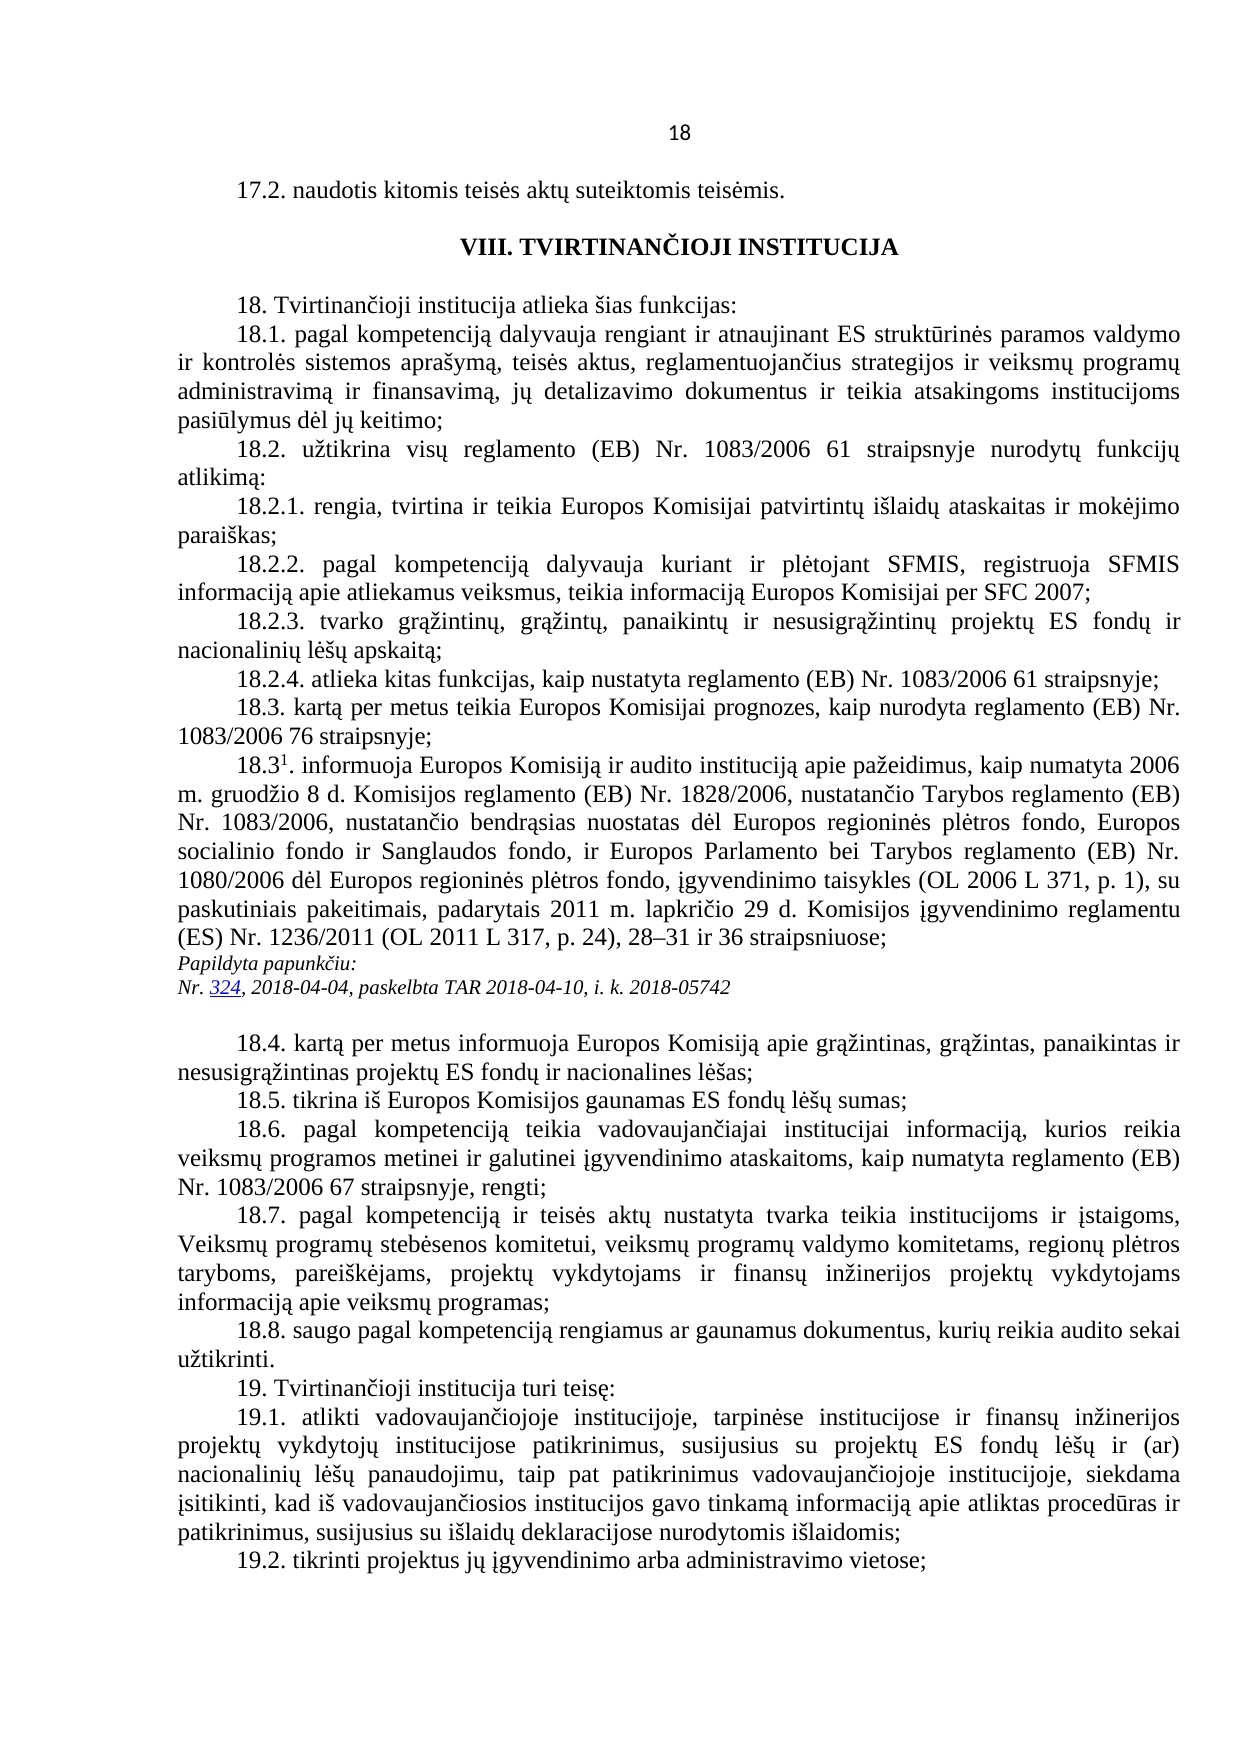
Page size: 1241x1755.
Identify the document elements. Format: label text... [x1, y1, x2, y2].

text 18.3. kartą per metus teikia Europos Komisijai prognozes, kaip nurodyta reglamento (EB) Nr. 1083/2006 76 straipsnyje; [177, 692, 1181, 750]
text 18.2.4. atlieka kitas funkcijas, kaip nustatyta reglamento (EB) Nr. 1083/2006 61 straipsnyje; [177, 664, 1181, 692]
text 17.2. naudotis kitomis teisės aktų suteiktomis teisėmis. [177, 175, 1181, 204]
text 19. Tvirtinančioji institucija turi teisę: [177, 1373, 1181, 1402]
text Nr. 324, 2018-04-04, paskelbta TAR 2018-04-10, i. k. 2018-05742 [177, 975, 1181, 999]
text 19.2. tikrinti projektus jų įgyvendinimo arba administravimo vietose; [177, 1546, 1181, 1574]
text 18.2.1. rengia, tvirtina ir teikia Europos Komisijai patvirtintų išlaidų ataskaitas ir mokėjimo paraiškas; [177, 491, 1181, 549]
text 18.7. pagal kompetenciją ir teisės aktų nustatyta tvarka teikia institucijoms ir įstaigoms, Veiksmų programų stebėsenos komitetui, veiksmų programų valdymo komitetams, regionų plėtros taryboms, pareiškėjams, projektų vykdytojams ir finansų inžinerijos projektų vykdytojams informaciją apie veiksmų programas; [177, 1201, 1181, 1316]
text 18.8. saugo pagal kompetenciją rengiamus ar gaunamus dokumentus, kurių reikia audito sekai užtikrinti. [177, 1316, 1181, 1373]
text 19.1. atlikti vadovaujančiojoje institucijoje, tarpinėse institucijose ir finansų inžinerijos projektų vykdytojų institucijose patikrinimus, susijusius su projektų ES fondų lėšų ir (ar) nacionalinių lėšų panaudojimu, taip pat patikrinimus vadovaujančiojoje institucijoje, siekdama įsitikinti, kad iš vadovaujančiosios institucijos gavo tinkamą informaciją apie atliktas procedūras ir patikrinimus, susijusius su išlaidų deklaracijose nurodytomis išlaidomis; [177, 1402, 1181, 1546]
text Papildyta papunkčiu: [177, 951, 1181, 975]
text 18.31. informuoja Europos Komisiją ir audito instituciją apie pažeidimus, kaip numatyta 2006 m. gruodžio 8 d. Komisijos reglamento (EB) Nr. 1828/2006, nustatančio Tarybos reglamento (EB) Nr. 1083/2006, nustatančio bendrąsias nuostatas dėl Europos regioninės plėtros fondo, Europos socialinio fondo ir Sanglaudos fondo, ir Europos Parlamento bei Tarybos reglamento (EB) Nr. 1080/2006 dėl Europos regioninės plėtros fondo, įgyvendinimo taisykles (OL 2006 L 371, p. 1), su paskutiniais pakeitimais, padarytais 2011 m. lapkričio 29 d. Komisijos įgyvendinimo reglamentu (ES) Nr. 1236/2011 (OL 2011 L 317, p. 24), 28–31 ir 36 straipsniuose; [177, 750, 1181, 951]
text 18.2.3. tvarko grąžintinų, grąžintų, panaikintų ir nesusigrąžintinų projektų ES fondų ir nacionalinių lėšų apskaitą; [177, 606, 1181, 664]
text 18.5. tikrina iš Europos Komisijos gaunamas ES fondų lėšų sumas; [177, 1086, 1181, 1114]
text 18.2. užtikrina visų reglamento (EB) Nr. 1083/2006 61 straipsnyje nurodytų funkcijų atlikimą: [177, 434, 1181, 491]
text VIII. TVIRTINANČIOJI INSTITUCIJA [177, 232, 1181, 261]
text 18.2.2. pagal kompetenciją dalyvauja kuriant ir plėtojant SFMIS, registruoja SFMIS informaciją apie atliekamus veiksmus, teikia informaciją Europos Komisijai per SFC 2007; [177, 549, 1181, 606]
text 18. Tvirtinančioji institucija atlieka šias funkcijas: [177, 290, 1181, 319]
text 18.6. pagal kompetenciją teikia vadovaujančiajai institucijai informaciją, kurios reikia veiksmų programos metinei ir galutinei įgyvendinimo ataskaitoms, kaip numatyta reglamento (EB) Nr. 1083/2006 67 straipsnyje, rengti; [177, 1114, 1181, 1201]
text 18.4. kartą per metus informuoja Europos Komisiją apie grąžintinas, grąžintas, panaikintas ir nesusigrąžintinas projektų ES fondų ir nacionalines lėšas; [177, 1028, 1181, 1086]
text 18.1. pagal kompetenciją dalyvauja rengiant ir atnaujinant ES struktūrinės paramos valdymo ir kontrolės sistemos aprašymą, teisės aktus, reglamentuojančius strategijos ir veiksmų programų administravimą ir finansavimą, jų detalizavimo dokumentus ir teikia atsakingoms institucijoms pasiūlymus dėl jų keitimo; [177, 319, 1181, 434]
